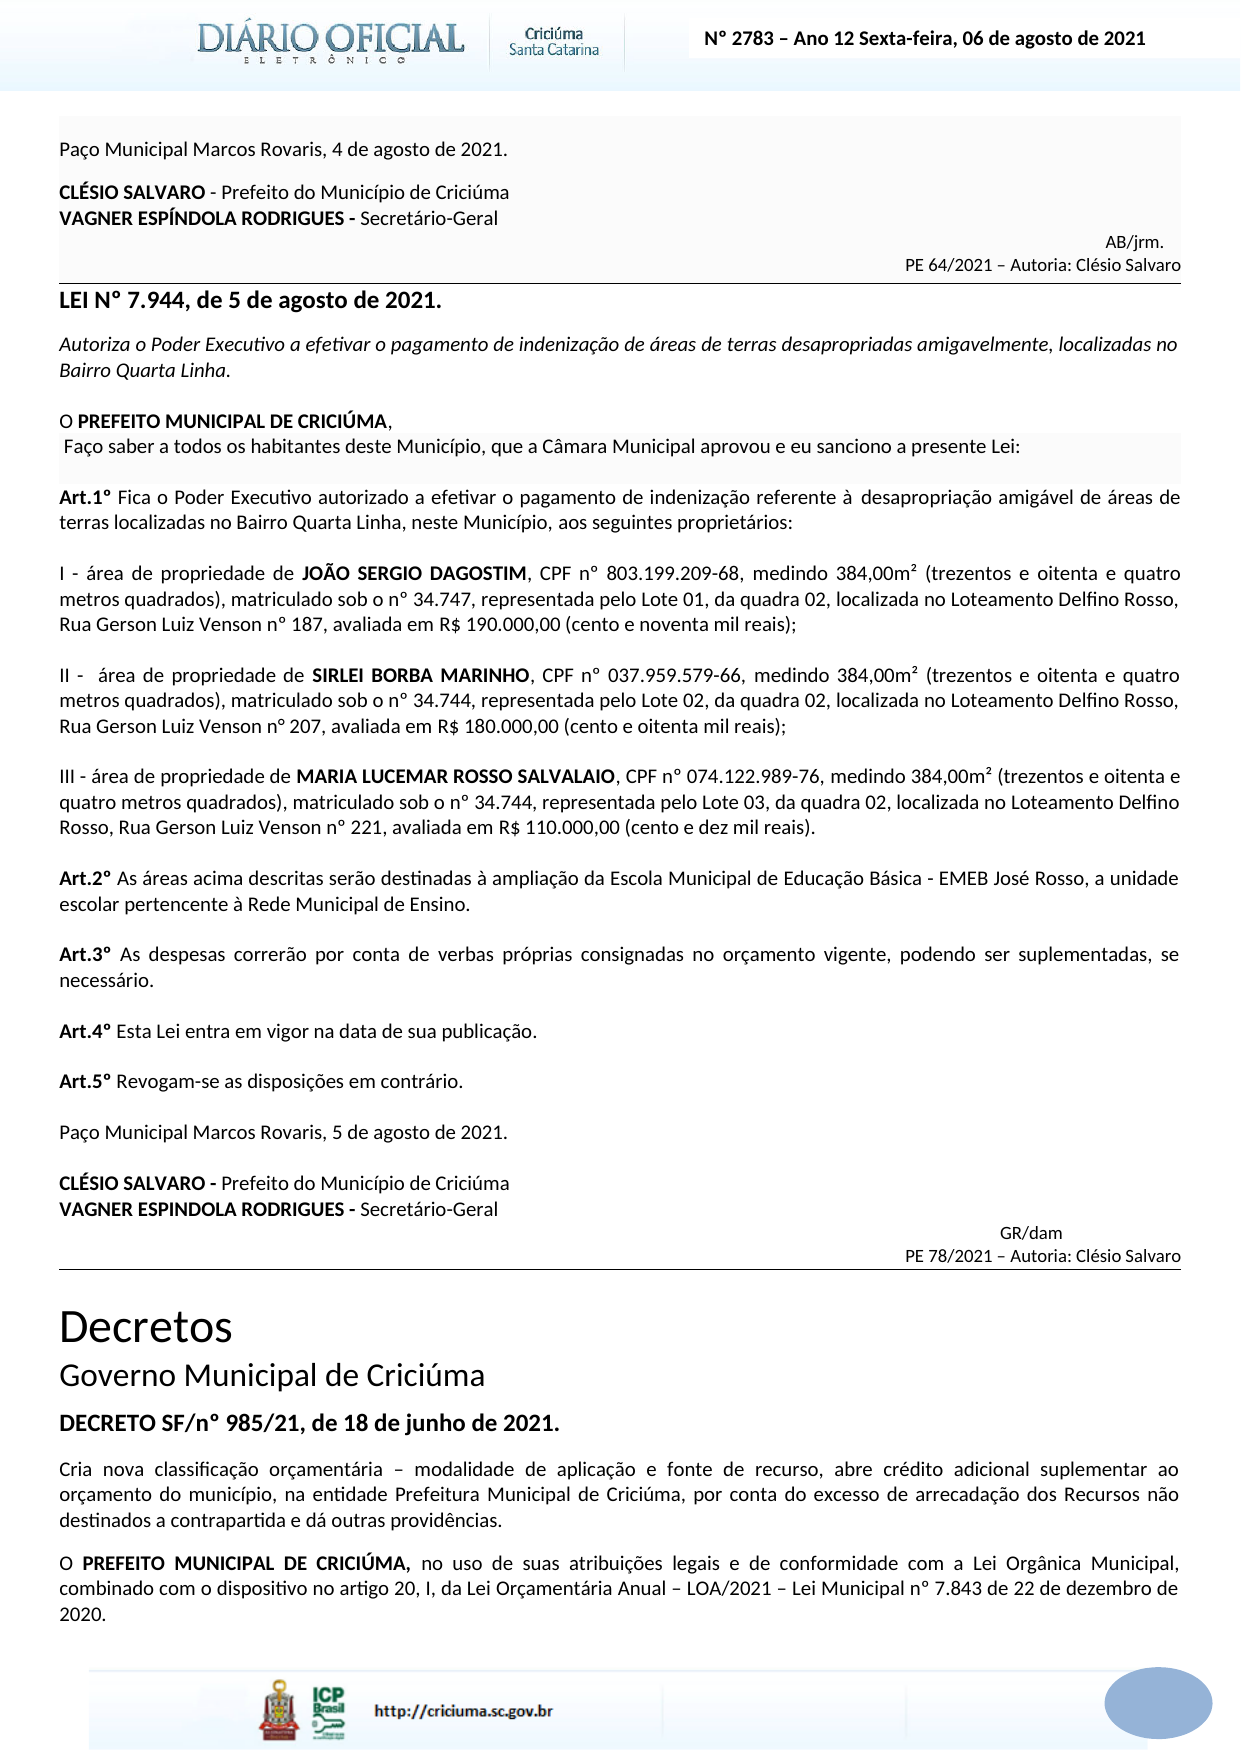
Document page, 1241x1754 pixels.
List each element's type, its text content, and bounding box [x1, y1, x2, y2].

text Faço saber a todos os habitantes deste Município, que a Câmara Municipal aprovou e eu sanciono a presente Lei: [59, 433, 1181, 459]
text VAGNER ESPINDOLA RODRIGUES - Secretário-Geral [59, 1196, 1181, 1221]
text Governo Municipal de Criciúma [59, 1354, 1181, 1395]
text PE 78/2021 – Autoria: Clésio Salvaro [59, 1244, 1181, 1269]
text AB/jrm. [59, 230, 1181, 253]
text Art.2º As áreas acima descritas serão destinadas à ampliação da Escola Municipal de Educação Básica - EMEB José Rosso, a unidade escolar pertencente à Rede Municipal de Ensino. [59, 865, 1181, 916]
text Art.1º Fica o Poder Executivo autorizado a efetivar o pagamento de indenização referente à desapropriação amigável de áreas de terras localizadas no Bairro Quarta Linha, neste Município, aos seguintes proprietários: [59, 484, 1181, 535]
text VAGNER ESPÍNDOLA RODRIGUES - Secretário-Geral [59, 205, 1181, 230]
text Art.4º Esta Lei entra em vigor na data de sua publicação. [59, 1018, 1181, 1043]
text O PREFEITO MUNICIPAL DE CRICIÚMA, [59, 408, 1181, 433]
text CLÉSIO SALVARO - Prefeito do Município de Criciúma [59, 179, 1181, 205]
text Paço Municipal Marcos Rovaris, 4 de agosto de 2021. [59, 136, 1181, 162]
text DECRETO SF/nº 985/21, de 18 de junho de 2021. [59, 1408, 1181, 1438]
text Autoriza o Poder Executivo a efetivar o pagamento de indenização de áreas de terras desapropriadas amigavelmente, localizadas no Bairro Quarta Linha. [59, 332, 1181, 382]
text LEI Nº 7.944, de 5 de agosto de 2021. [59, 284, 1181, 315]
text III - área de propriedade de MARIA LUCEMAR ROSSO SALVALAIO, CPF nº 074.122.989-76, medindo 384,00m² (trezentos e oitenta e quatro metros quadrados), matriculado sob o nº 34.744, representada pelo Lote 03, da quadra 02, localizada no Loteamento Delfino Rosso, Rua Gerson Luiz Venson nº 221, avaliada em R$ 110.000,00 (cento e dez mil reais). [59, 764, 1181, 840]
text Cria nova classificação orçamentária – modalidade de aplicação e fonte de recurso, abre crédito adicional suplementar ao orçamento do município, na entidade Prefeitura Municipal de Criciúma, por conta do excesso de arrecadação dos Recursos não destinados a contrapartida e dá outras providências. [59, 1456, 1181, 1532]
text O PREFEITO MUNICIPAL DE CRICIÚMA, no uso de suas atribuições legais e de conformidade com a Lei Orgânica Municipal, combinado com o dispositivo no artigo 20, I, da Lei Orçamentária Anual – LOA/2021 – Lei Municipal nº 7.843 de 22 de dezembro de 2020. [59, 1550, 1181, 1626]
text GR/dam [59, 1221, 1181, 1244]
text CLÉSIO SALVARO - Prefeito do Município de Criciúma [59, 1170, 1181, 1196]
text PE 64/2021 – Autoria: Clésio Salvaro [59, 253, 1181, 276]
text II - área de propriedade de SIRLEI BORBA MARINHO, CPF nº 037.959.579-66, medindo 384,00m² (trezentos e oitenta e quatro metros quadrados), matriculado sob o nº 34.744, representada pelo Lote 02, da quadra 02, localizada no Loteamento Delfino Rosso, Rua Gerson Luiz Venson n° 207, avaliada em R$ 180.000,00 (cento e oitenta mil reais); [59, 662, 1181, 738]
text Art.5º Revogam-se as disposições em contrário. [59, 1069, 1181, 1094]
text Decretos [59, 1296, 1181, 1354]
text Paço Municipal Marcos Rovaris, 5 de agosto de 2021. [59, 1119, 1181, 1145]
text I - área de propriedade de JOÃO SERGIO DAGOSTIM, CPF nº 803.199.209-68, medindo 384,00m² (trezentos e oitenta e quatro metros quadrados), matriculado sob o nº 34.747, representada pelo Lote 01, da quadra 02, localizada no Loteamento Delfino Rosso, Rua Gerson Luiz Venson nº 187, avaliada em R$ 190.000,00 (cento e noventa mil reais); [59, 560, 1181, 637]
text Art.3º As despesas correrão por conta de verbas próprias consignadas no orçamento vigente, podendo ser suplementadas, se necessário. [59, 942, 1181, 992]
